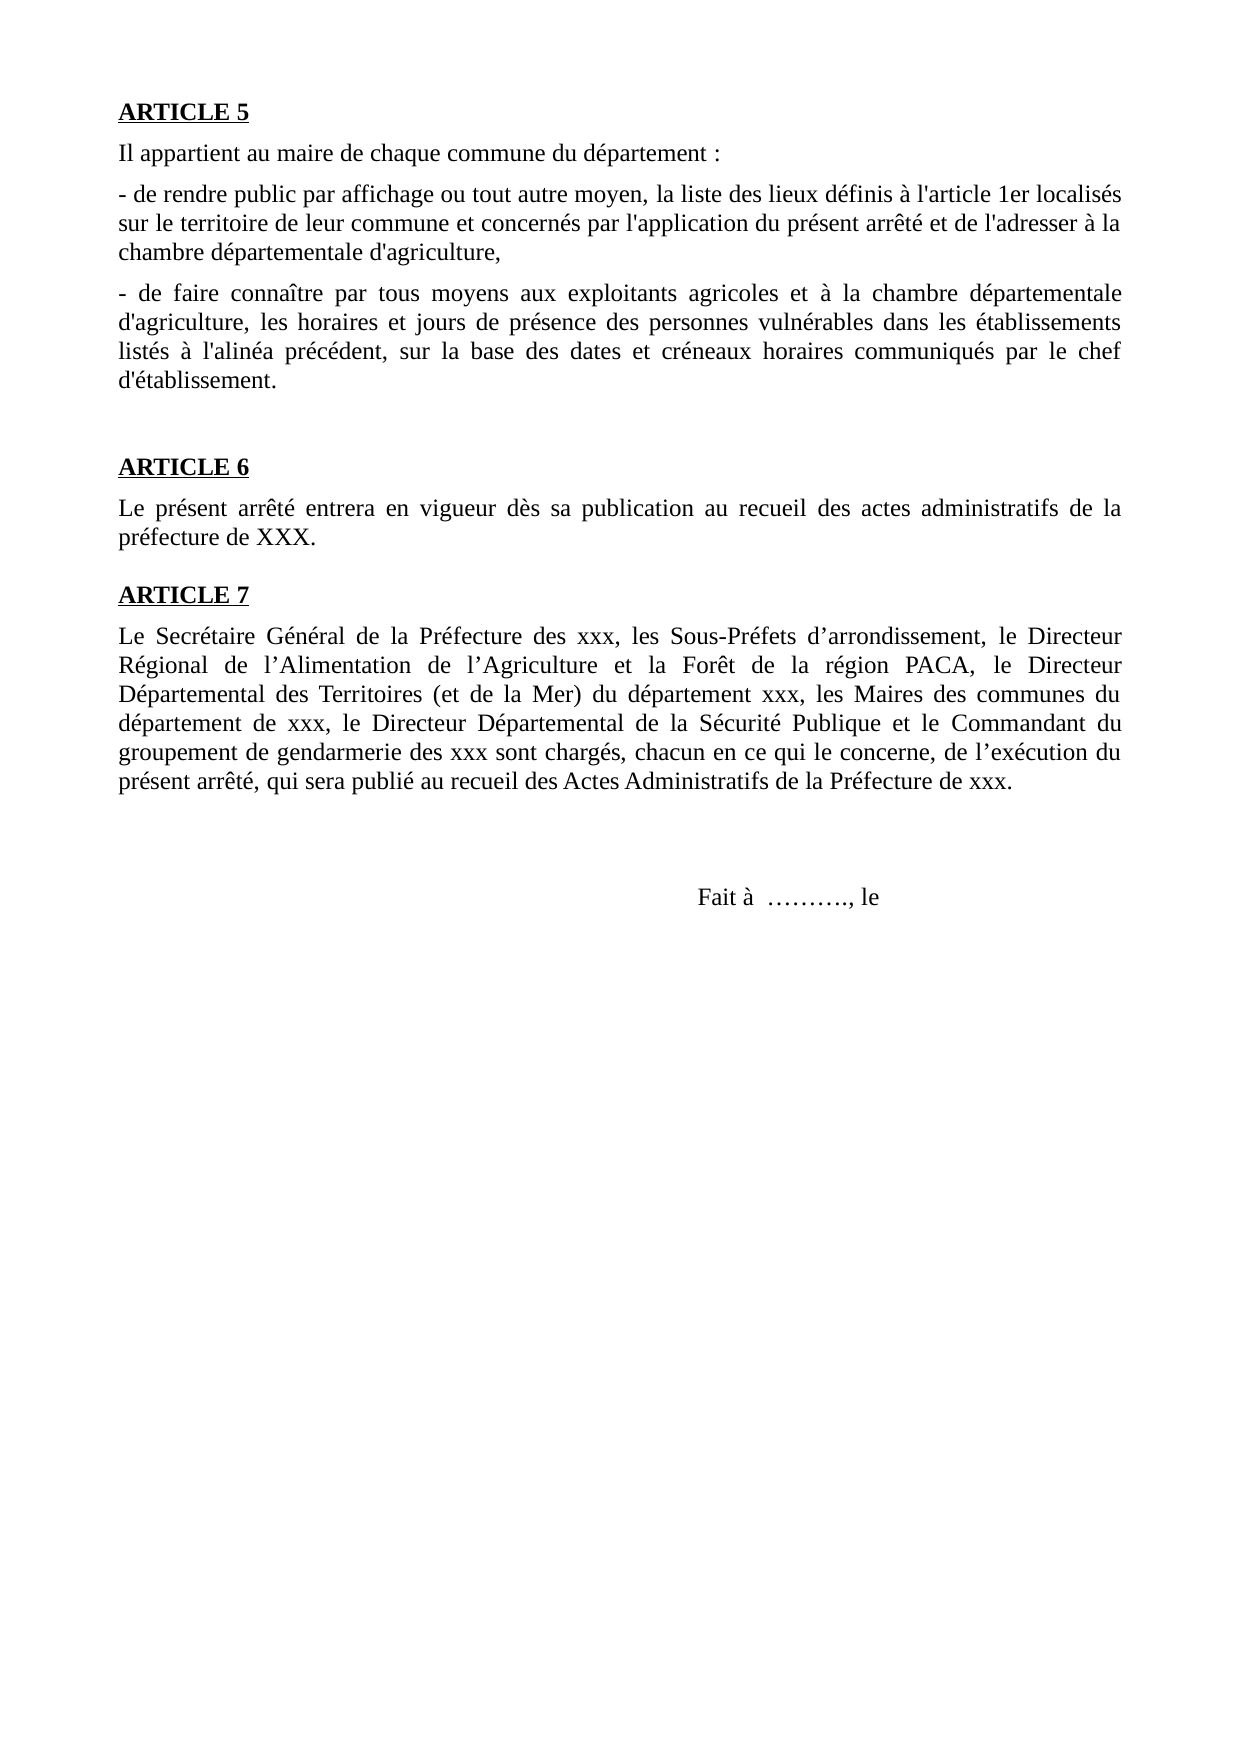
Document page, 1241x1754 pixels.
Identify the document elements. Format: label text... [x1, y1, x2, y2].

text Fait à ………., le [118, 882, 1122, 911]
text Le présent arrêté entrera en vigueur dès sa publication au recueil des actes administratifs de la préfecture de XXX. [118, 493, 1122, 551]
text - de faire connaître par tous moyens aux exploitants agricoles et à la chambre départementale d'agriculture, les horaires et jours de présence des personnes vulnérables dans les établissements listés à l'alinéa précédent, sur la base des dates et créneaux horaires communiqués par le chef d'établissement. [118, 277, 1122, 394]
subtitle ARTICLE 5 [118, 97, 1122, 126]
text Il appartient au maire de chaque commune du département : [118, 138, 1122, 167]
text - de rendre public par affichage ou tout autre moyen, la liste des lieux définis à l'article 1er localisés sur le territoire de leur commune et concernés par l'application du présent arrêté et de l'adresser à la chambre départementale d'agriculture, [118, 178, 1122, 266]
text ARTICLE 6 [118, 452, 1122, 481]
text ARTICLE 7 [118, 580, 1122, 609]
text Le Secrétaire Général de la Préfecture des xxx, les Sous-Préfets d’arrondissement, le Directeur Régional de l’Alimentation de l’Agriculture et la Forêt de la région PACA, le Directeur Départemental des Territoires (et de la Mer) du département xxx, les Maires des communes du département de xxx, le Directeur Départemental de la Sécurité Publique et le Commandant du groupement de gendarmerie des xxx sont chargés, chacun en ce qui le concerne, de l’exécution du présent arrêté, qui sera publié au recueil des Actes Administratifs de la Préfecture de xxx. [118, 621, 1122, 795]
